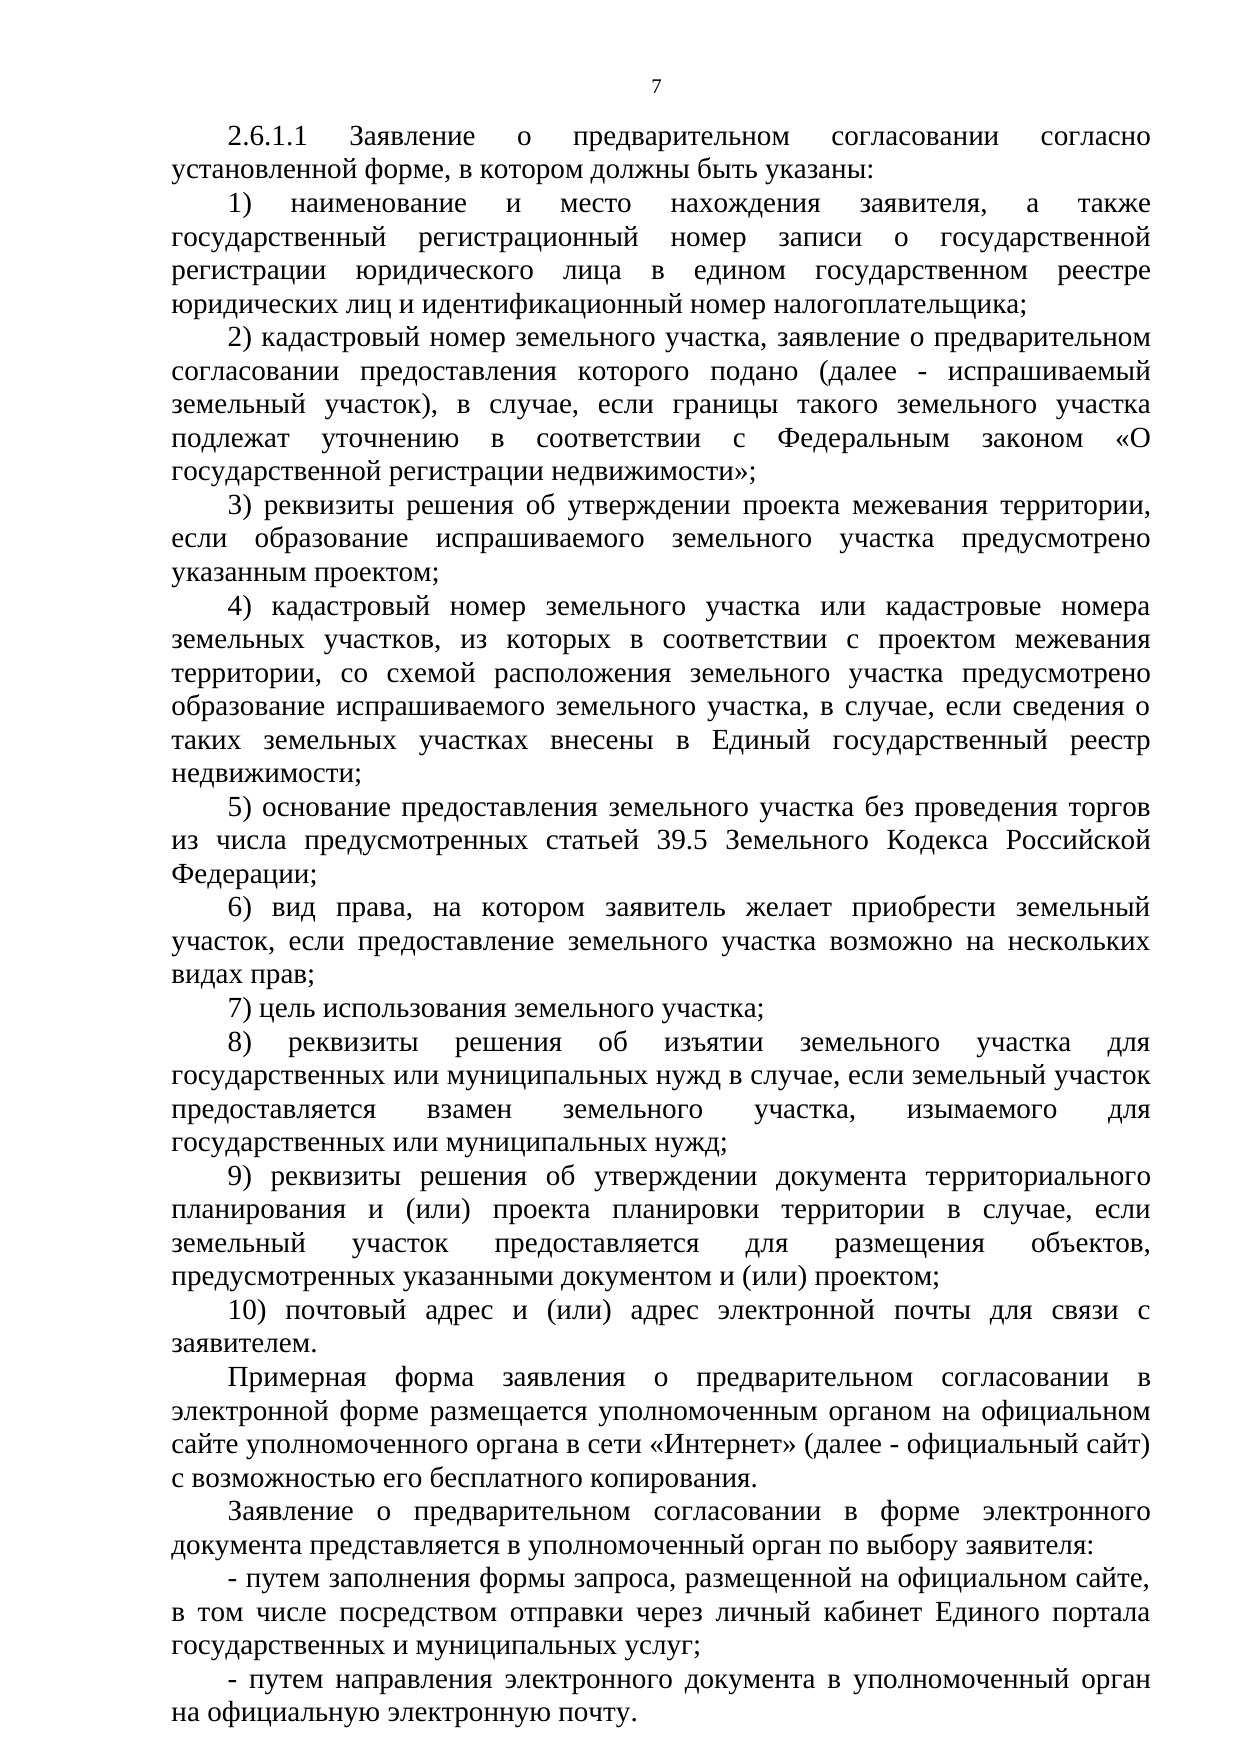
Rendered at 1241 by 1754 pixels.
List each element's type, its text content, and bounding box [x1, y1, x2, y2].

text 10) почтовый адрес и (или) адрес электронной почты для связи с заявителем. [171, 1292, 1152, 1359]
text 4) кадастровый номер земельного участка или кадастровые номера земельных участков, из которых в соответствии с проектом межевания территории, со схемой расположения земельного участка предусмотрено образование испрашиваемого земельного участка, в случае, если сведения о таких земельных участках внесены в Единый государственный реестр недвижимости; [171, 588, 1152, 789]
text 1) наименование и место нахождения заявителя, а также государственный регистрационный номер записи о государственной регистрации юридического лица в едином государственном реестре юридических лиц и идентификационный номер налогоплательщика; [171, 185, 1152, 319]
text 5) основание предоставления земельного участка без проведения торгов из числа предусмотренных статьей 39.5 Земельного Кодекса Российской Федерации; [171, 789, 1152, 889]
text 2.6.1.1 Заявление о предварительном согласовании согласно установленной форме, в котором должны быть указаны: [171, 118, 1152, 185]
text 6) вид права, на котором заявитель желает приобрести земельный участок, если предоставление земельного участка возможно на нескольких видах прав; [171, 889, 1152, 990]
text 9) реквизиты решения об утверждении документа территориального планирования и (или) проекта планировки территории в случае, если земельный участок предоставляется для размещения объектов, предусмотренных указанными документом и (или) проектом; [171, 1158, 1152, 1292]
text 8) реквизиты решения об изъятии земельного участка для государственных или муниципальных нужд в случае, если земельный участок предоставляется взамен земельного участка, изымаемого для государственных или муниципальных нужд; [171, 1024, 1152, 1158]
text 2) кадастровый номер земельного участка, заявление о предварительном согласовании предоставления которого подано (далее - испрашиваемый земельный участок), в случае, если границы такого земельного участка подлежат уточнению в соответствии с Федеральным законом «О государственной регистрации недвижимости»; [171, 319, 1152, 487]
text 7) цель использования земельного участка; [171, 990, 1152, 1024]
text Заявление о предварительном согласовании в форме электронного документа представляется в уполномоченный орган по выбору заявителя: [171, 1493, 1152, 1560]
text Примерная форма заявления о предварительном согласовании в электронной форме размещается уполномоченным органом на официальном сайте уполномоченного органа в сети «Интернет» (далее - официальный сайт) с возможностью его бесплатного копирования. [171, 1359, 1152, 1493]
text - путем направления электронного документа в уполномоченный орган на официальную электронную почту. [171, 1661, 1152, 1728]
text - путем заполнения формы запроса, размещенной на официальном сайте, в том числе посредством отправки через личный кабинет Единого портала государственных и муниципальных услуг; [171, 1560, 1152, 1661]
text 3) реквизиты решения об утверждении проекта межевания территории, если образование испрашиваемого земельного участка предусмотрено указанным проектом; [171, 487, 1152, 588]
